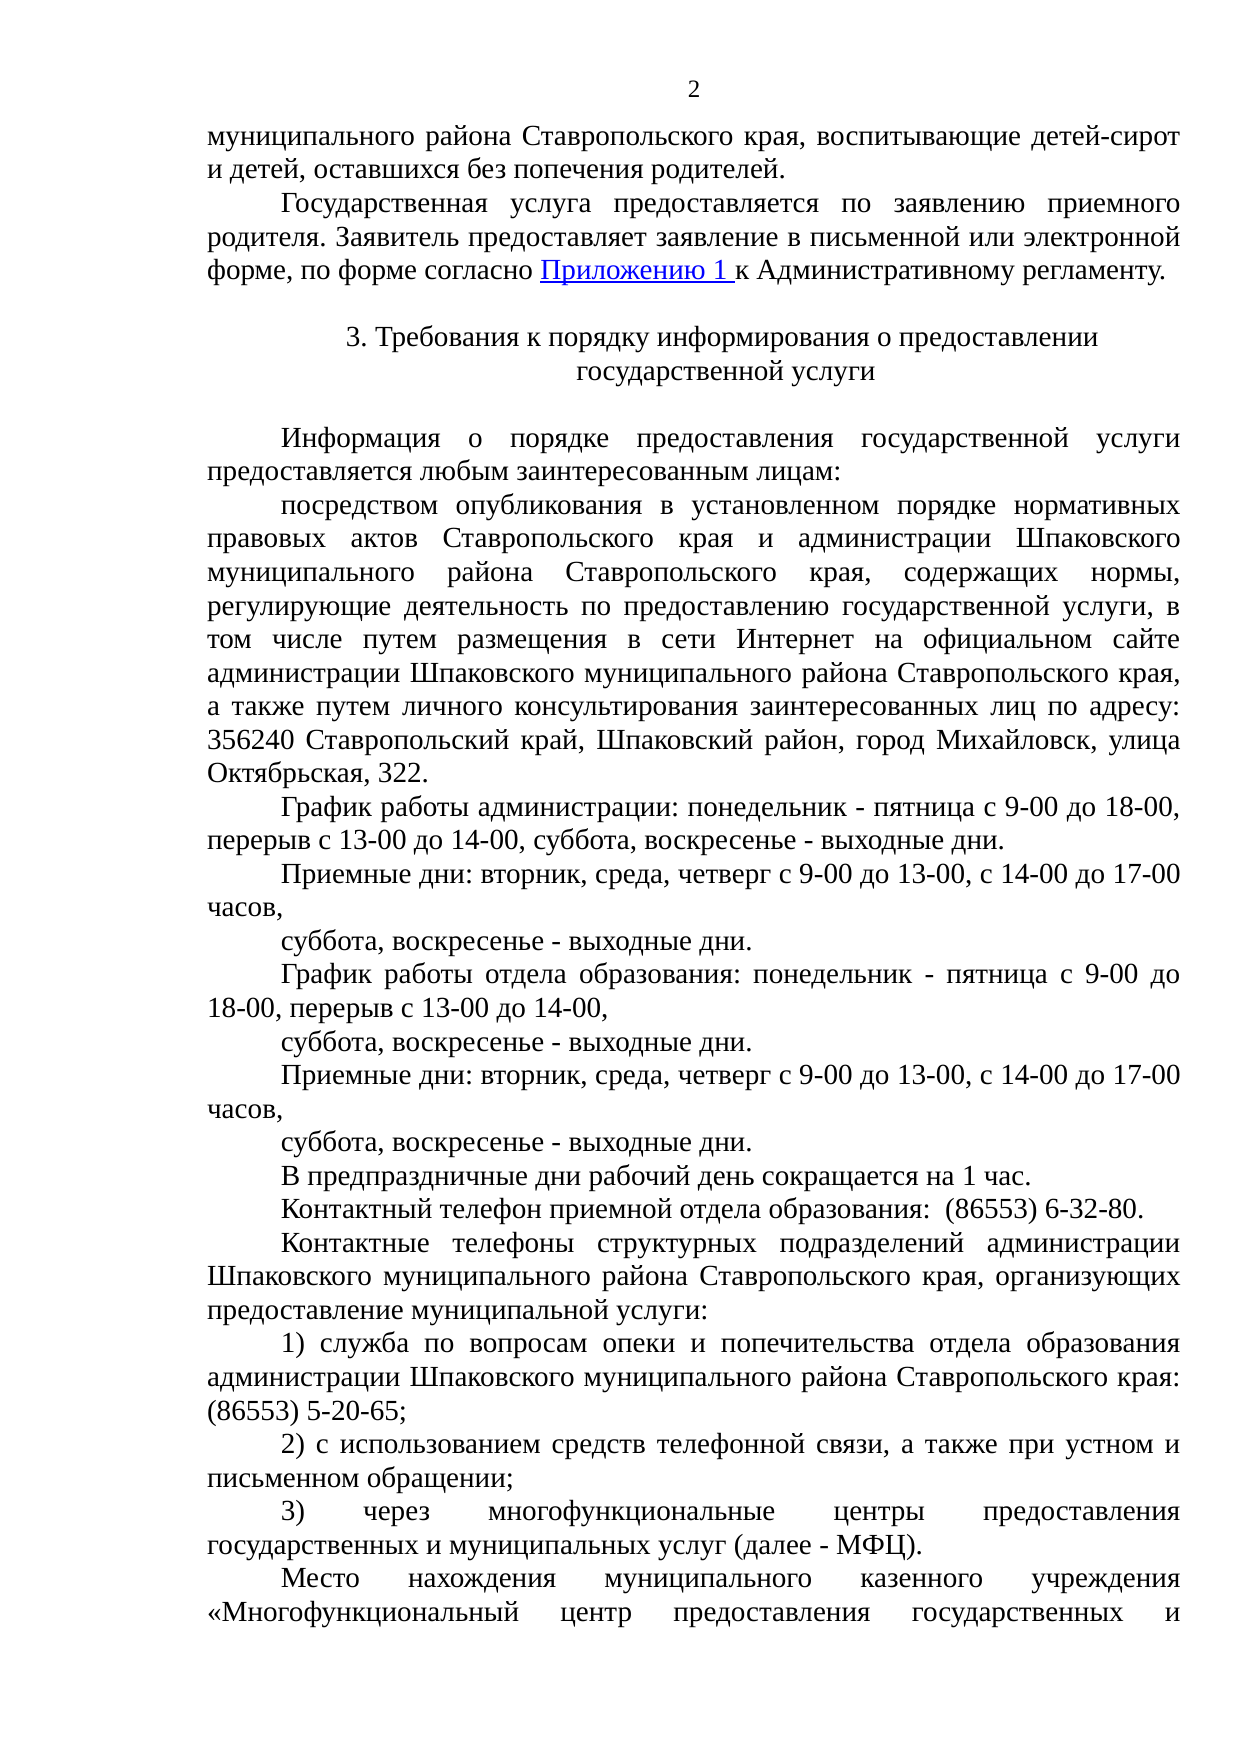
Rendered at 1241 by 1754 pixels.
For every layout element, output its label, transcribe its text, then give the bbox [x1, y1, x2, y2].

text суббота, воскресенье - выходные дни. [207, 1124, 1181, 1158]
text Приемные дни: вторник, среда, четверг с 9-00 до 13-00, с 14-00 до 17-00 часов, [207, 1057, 1181, 1124]
text Информация о порядке предоставления государственной услуги предоставляется любым заинтересованным лицам: [207, 420, 1181, 487]
text График работы администрации: понедельник - пятница с 9-00 до 18-00, перерыв с 13-00 до 14-00, суббота, воскресенье - выходные дни. [207, 789, 1181, 856]
text 1) служба по вопросам опеки и попечительства отдела образования администрации Шпаковского муниципального района Ставропольского края: (86553) 5-20-65; [207, 1326, 1181, 1426]
text График работы отдела образования: понедельник - пятница с 9-00 до 18-00, перерыв с 13-00 до 14-00, [207, 957, 1181, 1024]
text Государственная услуга предоставляется по заявлению приемного родителя. Заявитель предоставляет заявление в письменной или электронной форме, по форме согласно Приложению 1 к Административному регламенту. [207, 185, 1181, 286]
text Место нахождения муниципального казенного учреждения «Многофункциональный центр предоставления государственных и [207, 1560, 1181, 1627]
text В предпраздничные дни рабочий день сокращается на 1 час. [207, 1158, 1181, 1191]
text Контактные телефоны структурных подразделений администрации Шпаковского муниципального района Ставропольского края, организующих предоставление муниципальной услуги: [207, 1225, 1181, 1326]
text посредством опубликования в установленном порядке нормативных правовых актов Ставропольского края и администрации Шпаковского муниципального района Ставропольского края, содержащих нормы, регулирующие деятельность по предоставлению государственной услуги, в том числе путем размещения в сети Интернет на официальном сайте администрации Шпаковского муниципального района Ставропольского края, а также путем личного консультирования заинтересованных лиц по адресу: 356240 Ставропольский край, Шпаковский район, город Михайловск, улица Октябрьская, 322. [207, 487, 1181, 789]
text суббота, воскресенье - выходные дни. [207, 1024, 1181, 1057]
text государственной услуги [207, 353, 1181, 386]
title муниципального района Ставропольского края, воспитывающие детей-сирот и детей, оставшихся без попечения родителей. [207, 118, 1181, 185]
text Приемные дни: вторник, среда, четверг с 9-00 до 13-00, с 14-00 до 17-00 часов, [207, 856, 1181, 923]
text 2) с использованием средств телефонной связи, а также при устном и письменном обращении; [207, 1426, 1181, 1493]
text Контактный телефон приемной отдела образования: (86553) 6-32-80. [207, 1191, 1181, 1225]
text 3. Требования к порядку информирования о предоставлении [207, 319, 1181, 353]
text 3) через многофункциональные центры предоставления государственных и муниципальных услуг (далее - МФЦ). [207, 1493, 1181, 1560]
text суббота, воскресенье - выходные дни. [207, 923, 1181, 957]
